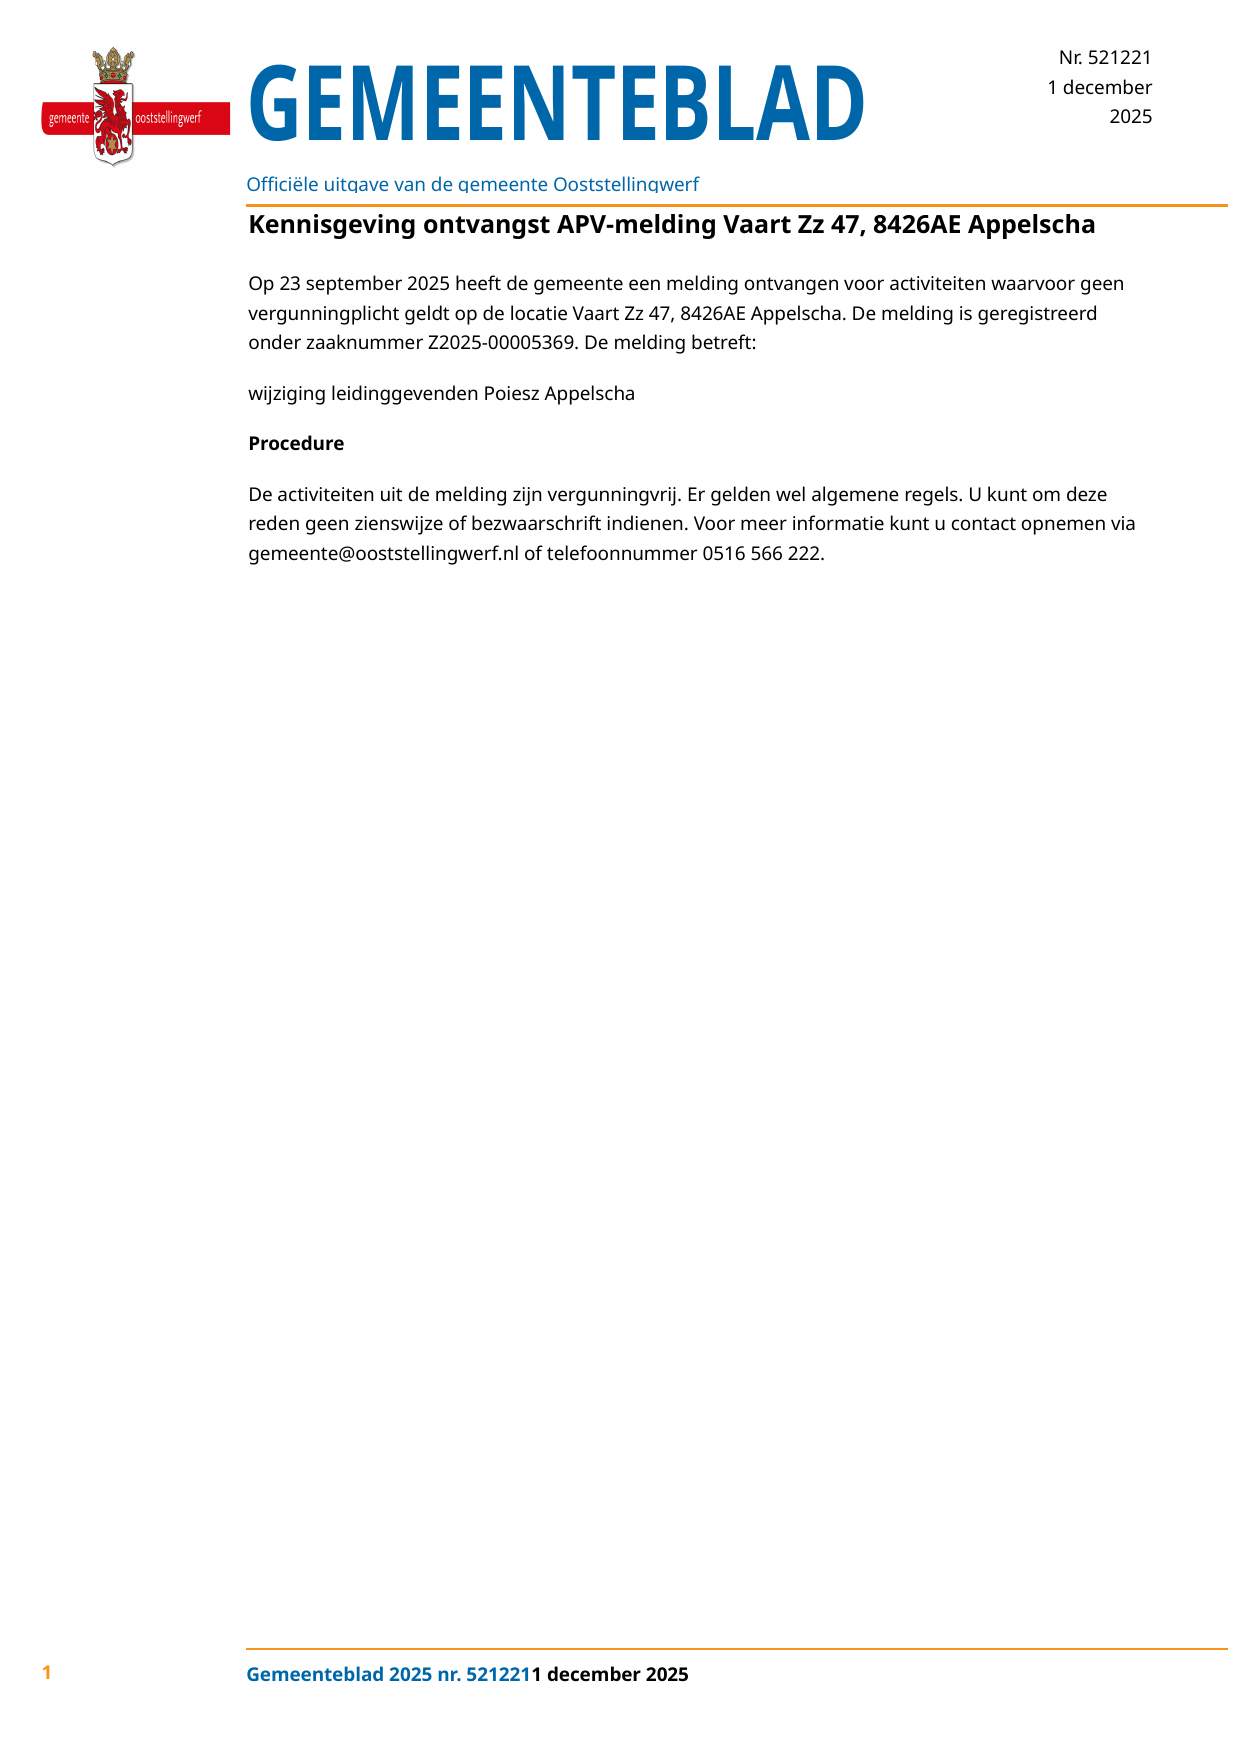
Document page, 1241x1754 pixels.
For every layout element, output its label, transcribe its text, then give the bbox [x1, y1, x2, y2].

picture [41, 47, 231, 172]
text De activiteiten uit de melding zijn vergunningvrij. Er gelden wel algemene regels. U kunt om deze reden geen zienswijze of bezwaarschrift indienen. Voor meer informatie kunt u contact opnemen via gemeente@ooststellingwerf.nl of telefoonnummer 0516 566 222. [248, 481, 1152, 566]
text Op 23 september 2025 heeft de gemeente een melding ontvangen voor activiteiten waarvoor geen vergunningplicht geldt op de locatie Vaart Zz 47, 8426AE Appelscha. De melding is geregistreerd onder zaaknummer Z2025-00005369. De melding betreft: [248, 270, 1152, 355]
text Procedure [248, 430, 1152, 456]
text Kennisgeving ontvangst APV-melding Vaart Zz 47, 8426AE Appelscha [248, 207, 1152, 241]
text wijziging leidinggevenden Poiesz Appelscha [248, 380, 1152, 406]
